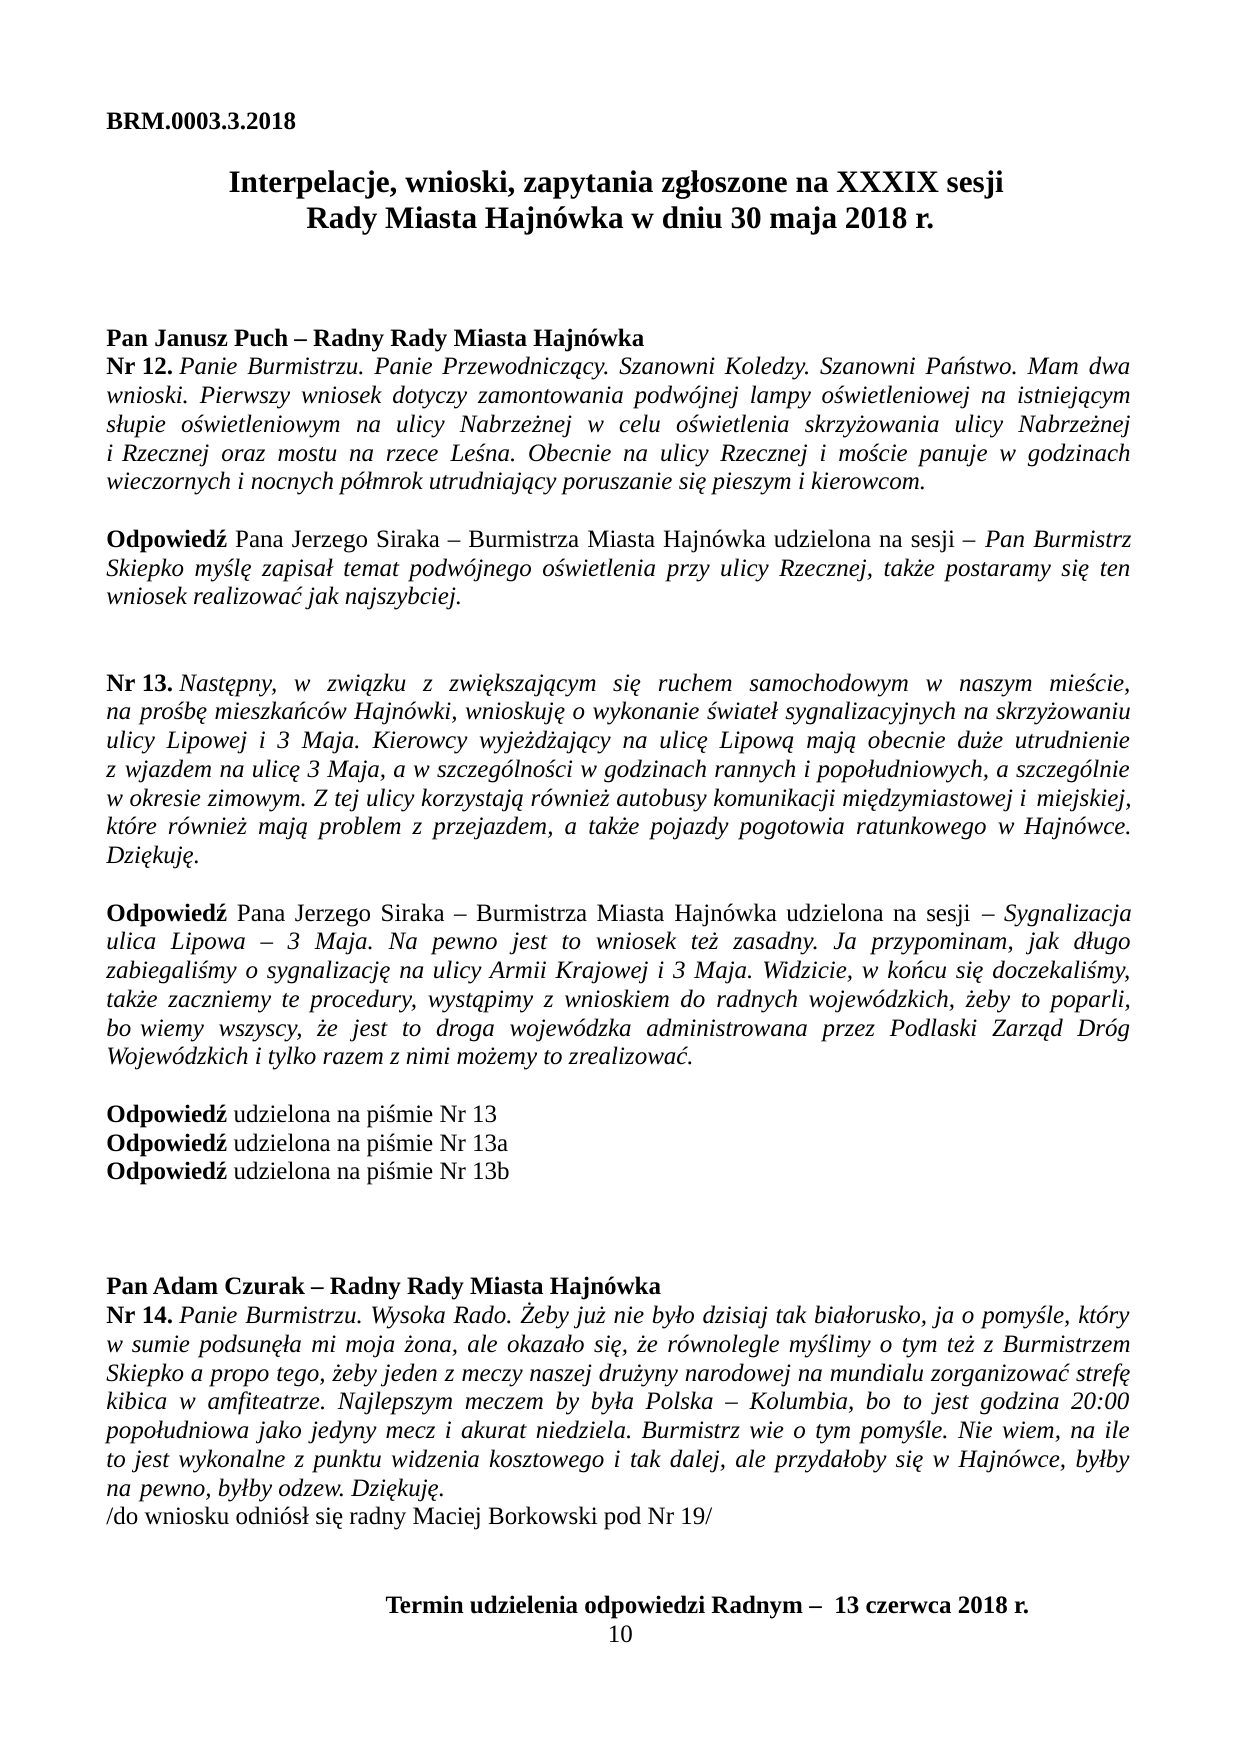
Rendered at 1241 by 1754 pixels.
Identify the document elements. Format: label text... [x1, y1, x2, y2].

text Nr 13. Następny, w związku z zwiększającym się ruchem samochodowym w naszym mieście, na prośbę mieszkańców Hajnówki, wnioskuję o wykonanie świateł sygnalizacyjnych na skrzyżowaniu ulicy Lipowej i 3 Maja. Kierowcy wyjeżdżający na ulicę Lipową mają obecnie duże utrudnienie z wjazdem na ulicę 3 Maja, a w szczególności w godzinach rannych i popołudniowych, a szczególnie w okresie zimowym. Z tej ulicy korzystają również autobusy komunikacji międzymiastowej i miejskiej, które również mają problem z przejazdem, a także pojazdy pogotowia ratunkowego w Hajnówce. Dziękuję. [106, 668, 1134, 869]
text Odpowiedź udzielona na piśmie Nr 13b [106, 1156, 1134, 1185]
text Nr 14. Panie Burmistrzu. Wysoka Rado. Żeby już nie było dzisiaj tak białorusko, ja o pomyśle, który w sumie podsunęła mi moja żona, ale okazało się, że równolegle myślimy o tym też z Burmistrzem Skiepko a propo tego, żeby jeden z meczy naszej drużyny narodowej na mundialu zorganizować strefę kibica w amfiteatrze. Najlepszym meczem by była Polska – Kolumbia, bo to jest godzina 20:00 popołudniowa jako jedyny mecz i akurat niedziela. Burmistrz wie o tym pomyśle. Nie wiem, na ile to jest wykonalne z punktu widzenia kosztowego i tak dalej, ale przydałoby się w Hajnówce, byłby na pewno, byłby odzew. Dziękuję. [106, 1300, 1134, 1501]
text Nr 12. Panie Burmistrzu. Panie Przewodniczący. Szanowni Koledzy. Szanowni Państwo. Mam dwa wnioski. Pierwszy wniosek dotyczy zamontowania podwójnej lampy oświetleniowej na istniejącym słupie oświetleniowym na ulicy Nabrzeżnej w celu oświetlenia skrzyżowania ulicy Nabrzeżnej i Rzecznej oraz mostu na rzece Leśna. Obecnie na ulicy Rzecznej i moście panuje w godzinach wieczornych i nocnych półmrok utrudniający poruszanie się pieszym i kierowcom. [106, 351, 1134, 495]
text Pan Janusz Puch – Radny Rady Miasta Hajnówka [106, 323, 1134, 351]
text /do wniosku odniósł się radny Maciej Borkowski pod Nr 19/ [106, 1501, 1134, 1530]
text Odpowiedź udzielona na piśmie Nr 13a [106, 1128, 1134, 1156]
text Pan Adam Czurak – Radny Rady Miasta Hajnówka [106, 1271, 1134, 1300]
text Odpowiedź Pana Jerzego Siraka – Burmistrza Miasta Hajnówka udzielona na sesji – Pan Burmistrz Skiepko myślę zapisał temat podwójnego oświetlenia przy ulicy Rzecznej, także postaramy się ten wniosek realizować jak najszybciej. [106, 524, 1134, 610]
text Odpowiedź udzielona na piśmie Nr 13 [106, 1099, 1134, 1128]
text Odpowiedź Pana Jerzego Siraka – Burmistrza Miasta Hajnówka udzielona na sesji – Sygnalizacja ulica Lipowa – 3 Maja. Na pewno jest to wniosek też zasadny. Ja przypominam, jak długo zabiegaliśmy o sygnalizację na ulicy Armii Krajowej i 3 Maja. Widzicie, w końcu się doczekaliśmy, także zaczniemy te procedury, wystąpimy z wnioskiem do radnych wojewódzkich, żeby to poparli, bo wiemy wszyscy, że jest to droga wojewódzka administrowana przez Podlaski Zarząd Dróg Wojewódzkich i tylko razem z nimi możemy to zrealizować. [106, 898, 1134, 1070]
